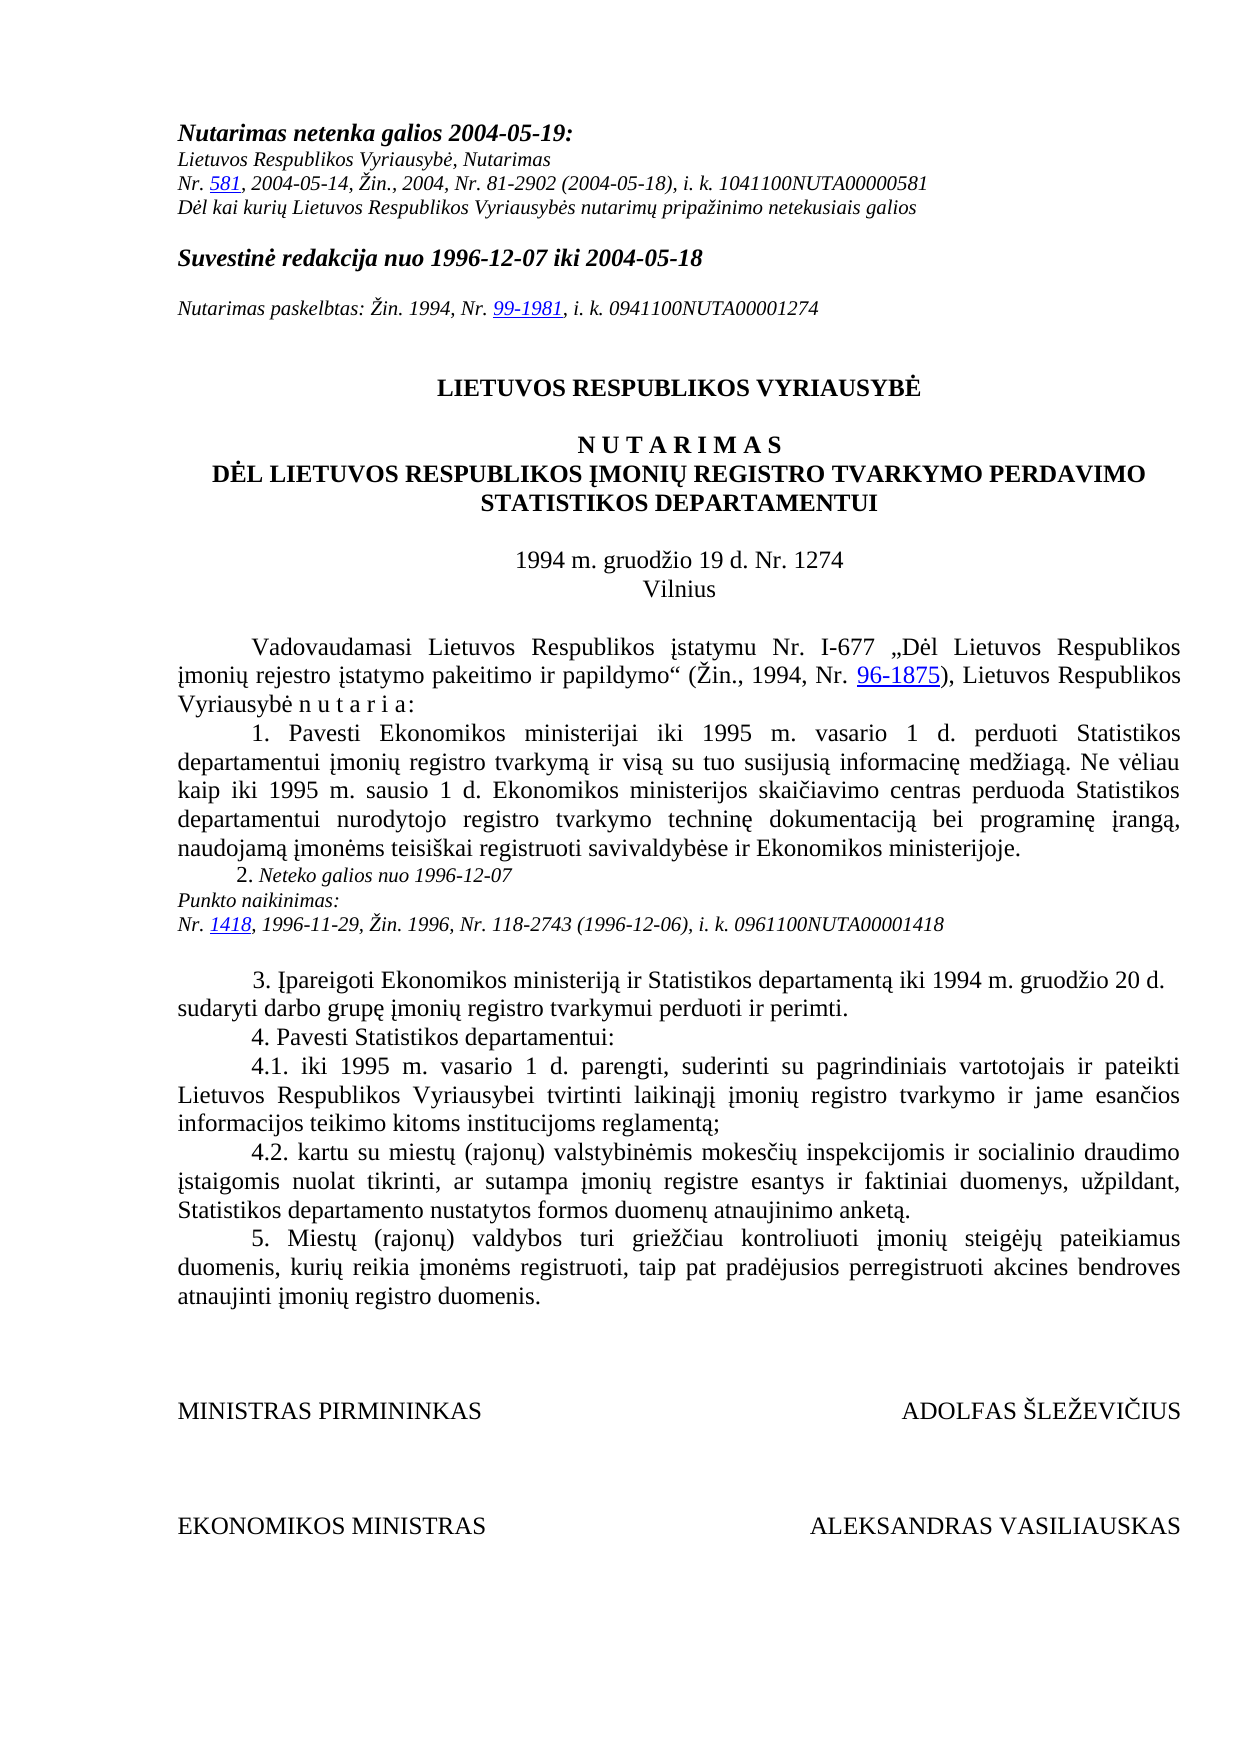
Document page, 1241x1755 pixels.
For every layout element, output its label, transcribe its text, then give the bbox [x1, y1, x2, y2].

text 4. Pavesti Statistikos departamentui: [177, 1022, 1181, 1051]
text EKONOMIKOS MINISTRAS ALEKSANDRAS VASILIAUSKAS [177, 1511, 1181, 1540]
text MINISTRAS PIRMININKAS ADOLFAS ŠLEŽEVIČIUS [177, 1396, 1181, 1425]
text Nr. 1418, 1996-11-29, Žin. 1996, Nr. 118-2743 (1996-12-06), i. k. 0961100NUTA00001418 [177, 912, 1181, 936]
text DĖL LIETUVOS RESPUBLIKOS ĮMONIŲ REGISTRO TVARKYMO PERDAVIMO STATISTIKOS DEPARTAMENTUI [177, 459, 1181, 517]
text Nutarimas netenka galios 2004-05-19: [177, 118, 1181, 147]
text Punkto naikinimas: [177, 888, 1181, 912]
text Lietuvos Respublikos Vyriausybė, Nutarimas [177, 147, 1181, 171]
text Vadovaudamasi Lietuvos Respublikos įstatymu Nr. I-677 „Dėl Lietuvos Respublikos įmonių rejestro įstatymo pakeitimo ir papildymo“ (Žin., 1994, Nr. 96-1875), Lietuvos Respublikos Vyriausybė nutaria: [177, 632, 1181, 718]
text LIETUVOS RESPUBLIKOS VYRIAUSYBĖ [177, 373, 1181, 402]
text Vilnius [177, 574, 1181, 603]
text sudaryti darbo grupę įmonių registro tvarkymui perduoti ir perimti. [177, 993, 1181, 1022]
text 5. Miestų (rajonų) valdybos turi griežčiau kontroliuoti įmonių steigėjų pateikiamus duomenis, kurių reikia įmonėms registruoti, taip pat pradėjusios perregistruoti akcines bendroves atnaujinti įmonių registro duomenis. [177, 1223, 1181, 1310]
text Nutarimas paskelbtas: Žin. 1994, Nr. 99-1981, i. k. 0941100NUTA00001274 [177, 296, 1181, 320]
text 4.2. kartu su miestų (rajonų) valstybinėmis mokesčių inspekcijomis ir socialinio draudimo įstaigomis nuolat tikrinti, ar sutampa įmonių registre esantys ir faktiniai duomenys, užpildant, Statistikos departamento nustatytos formos duomenų atnaujinimo anketą. [177, 1137, 1181, 1223]
text Nr. 581, 2004-05-14, Žin., 2004, Nr. 81-2902 (2004-05-18), i. k. 1041100NUTA00000581 [177, 171, 1181, 195]
text 1. Pavesti Ekonomikos ministerijai iki 1995 m. vasario 1 d. perduoti Statistikos departamentui įmonių registro tvarkymą ir visą su tuo susijusią informacinę medžiagą. Ne vėliau kaip iki 1995 m. sausio 1 d. Ekonomikos ministerijos skaičiavimo centras perduoda Statistikos departamentui nurodytojo registro tvarkymo techninę dokumentaciją bei programinę įrangą, naudojamą įmonėms teisiškai registruoti savivaldybėse ir Ekonomikos ministerijoje. [177, 718, 1181, 862]
text 3. Įpareigoti Ekonomikos ministeriją ir Statistikos departamentą iki 1994 m. gruodžio 20 d. [177, 965, 1181, 993]
text 1994 m. gruodžio 19 d. Nr. 1274 [177, 545, 1181, 574]
text N U T A R I M A S [177, 430, 1181, 459]
text 4.1. iki 1995 m. vasario 1 d. parengti, suderinti su pagrindiniais vartotojais ir pateikti Lietuvos Respublikos Vyriausybei tvirtinti laikinąjį įmonių registro tvarkymo ir jame esančios informacijos teikimo kitoms institucijoms reglamentą; [177, 1051, 1181, 1137]
text 2. Neteko galios nuo 1996-12-07 [177, 862, 1181, 888]
text Dėl kai kurių Lietuvos Respublikos Vyriausybės nutarimų pripažinimo netekusiais galios [177, 195, 1181, 219]
text Suvestinė redakcija nuo 1996-12-07 iki 2004-05-18 [177, 243, 1181, 272]
